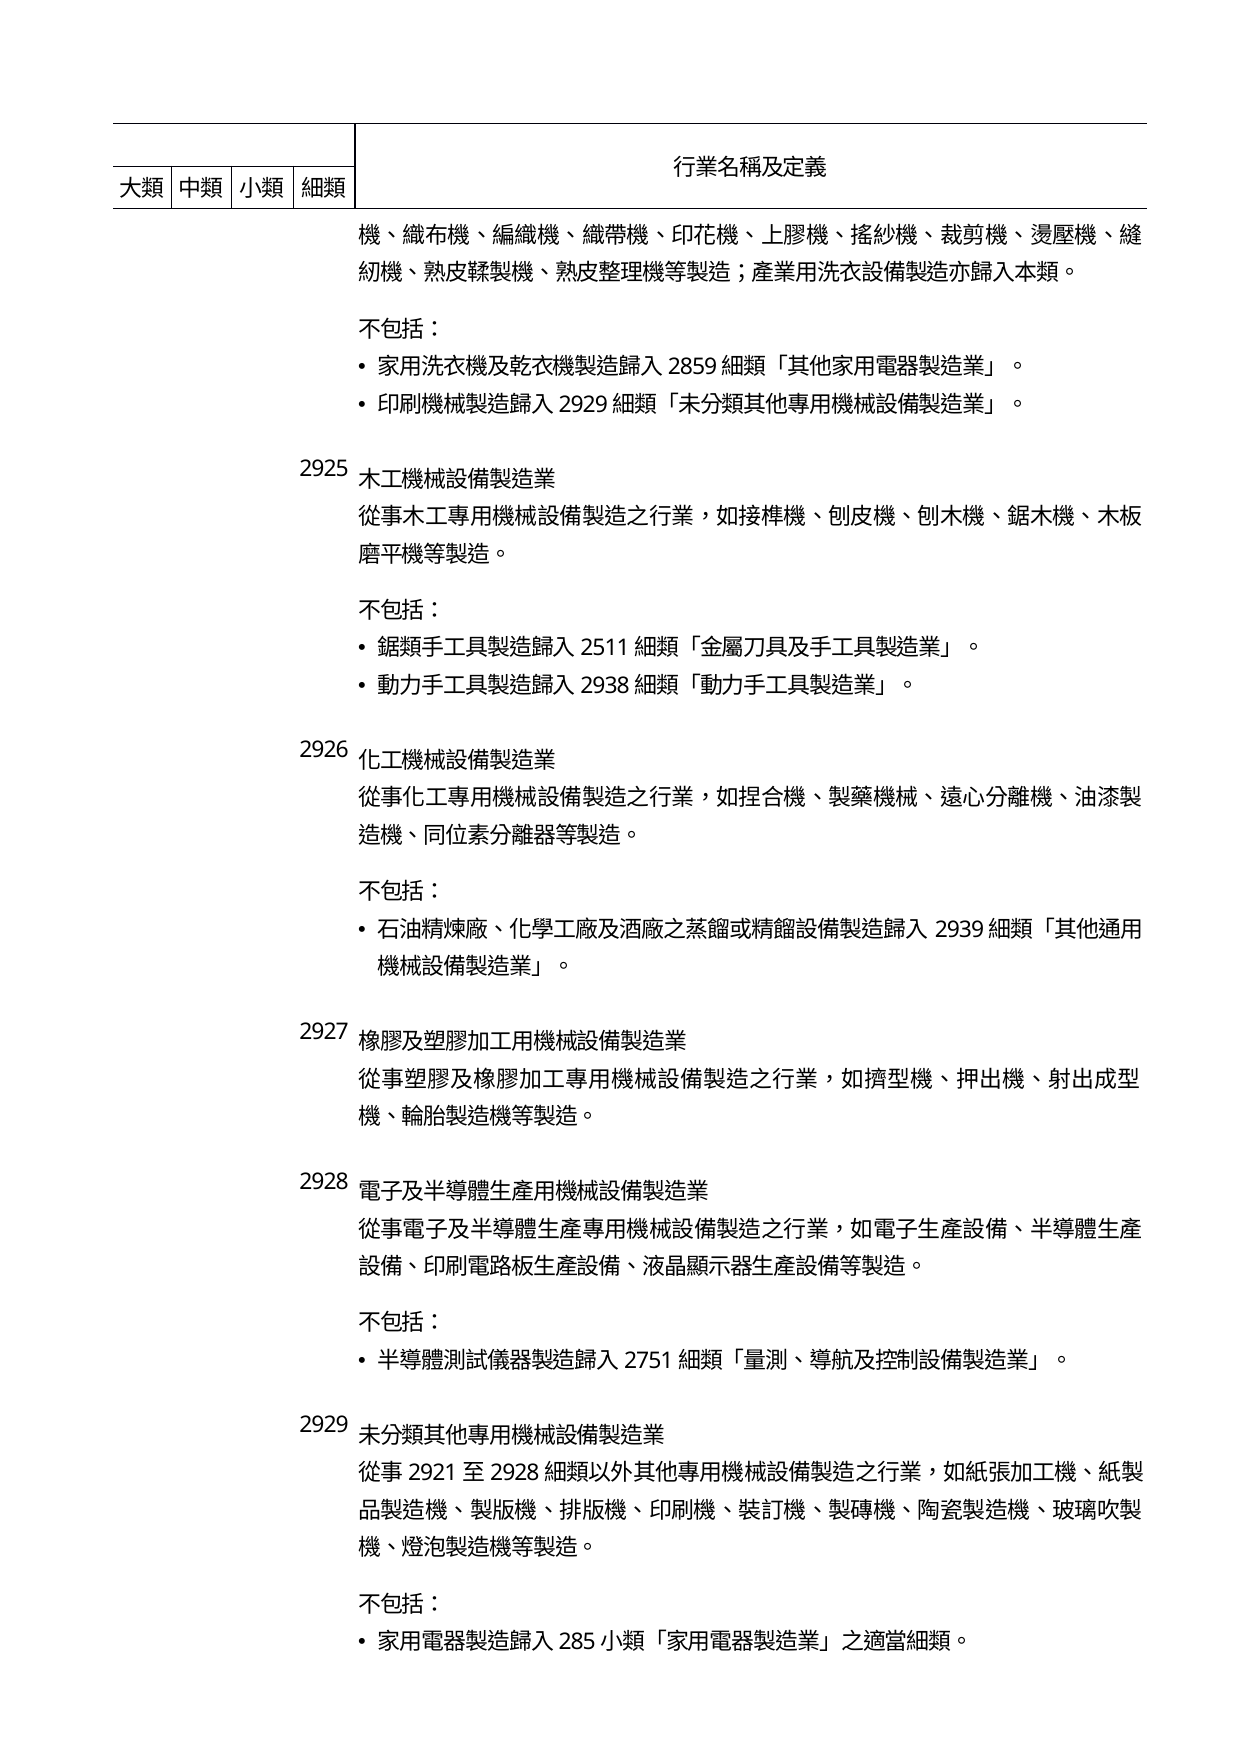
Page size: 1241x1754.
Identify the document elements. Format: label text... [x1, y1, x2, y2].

table_cell [113, 452, 172, 733]
table_cell 化工機械設備製造業 從事化工專用機械設備製造之行業，如捏合機、製藥機械、遠心分離機、油漆製造機、同位素分離器等製造。 不包括： 石油精煉廠、化學工廠及酒廠之蒸餾或精餾設備製造歸入2939細類「其他通用機械設備製造業」。 [355, 733, 1147, 1014]
table_cell [232, 452, 293, 733]
table_cell [172, 1165, 232, 1408]
table_cell [232, 209, 293, 452]
table_cell [172, 1408, 232, 1652]
table_cell 大類 [113, 167, 171, 208]
table_header [113, 124, 354, 166]
table_cell 2928 [293, 1165, 355, 1408]
table_cell [172, 733, 232, 1014]
table_cell [172, 209, 232, 452]
table_cell [113, 209, 172, 452]
table_cell [232, 733, 293, 1014]
table_cell [232, 1408, 293, 1652]
table_cell 小類 [232, 167, 293, 208]
table_cell [172, 452, 232, 733]
table_cell 細類 [294, 167, 354, 208]
table_cell 2927 [293, 1015, 355, 1164]
table_cell 機、織布機、編織機、織帶機、印花機、上膠機、搖紗機、裁剪機、燙壓機、縫紉機、熟皮鞣製機、熟皮整理機等製造；產業用洗衣設備製造亦歸入本類。 不包括： 家用洗衣機及乾衣機製造歸入2859細類「其他家用電器製造業」。 印刷機械製造歸入2929細類「未分類其他專用機械設備製造業」。 [355, 209, 1147, 452]
table_cell [113, 733, 172, 1014]
table_cell 2925 [293, 452, 355, 733]
table_cell 木工機械設備製造業 從事木工專用機械設備製造之行業，如接榫機、刨皮機、刨木機、鋸木機、木板磨平機等製造。 不包括： 鋸類手工具製造歸入2511細類「金屬刀具及手工具製造業」。 動力手工具製造歸入2938細類「動力手工具製造業」。 [355, 452, 1147, 733]
table_cell 2929 [293, 1408, 355, 1652]
table_cell 電子及半導體生產用機械設備製造業 從事電子及半導體生產專用機械設備製造之行業，如電子生產設備、半導體生產設備、印刷電路板生產設備、液晶顯示器生產設備等製造。 不包括： 半導體測試儀器製造歸入2751細類「量測、導航及控制設備製造業」。 [355, 1165, 1147, 1408]
table_cell 未分類其他專用機械設備製造業 從事2921至2928細類以外其他專用機械設備製造之行業，如紙張加工機、紙製品製造機、製版機、排版機、印刷機、裝訂機、製磚機、陶瓷製造機、玻璃吹製機、燈泡製造機等製造。 不包括： 家用電器製造歸入285小類「家用電器製造業」之適當細類。 影印機製造歸入2936細類「事務機械設備製造業」。 [355, 1408, 1147, 1652]
table_cell [232, 1165, 293, 1408]
table_header 行業名稱及定義 [356, 124, 1147, 208]
table_cell [113, 1165, 172, 1408]
table_cell 橡膠及塑膠加工用機械設備製造業 從事塑膠及橡膠加工專用機械設備製造之行業，如擠型機、押出機、射出成型機、輪胎製造機等製造。 [355, 1015, 1147, 1164]
table_cell [113, 1015, 172, 1164]
table_cell 2926 [293, 733, 355, 1014]
table_cell 中類 [172, 167, 231, 208]
table_cell [172, 1015, 232, 1164]
table_cell [113, 1408, 172, 1652]
table_cell [293, 209, 355, 452]
table_cell [232, 1015, 293, 1164]
